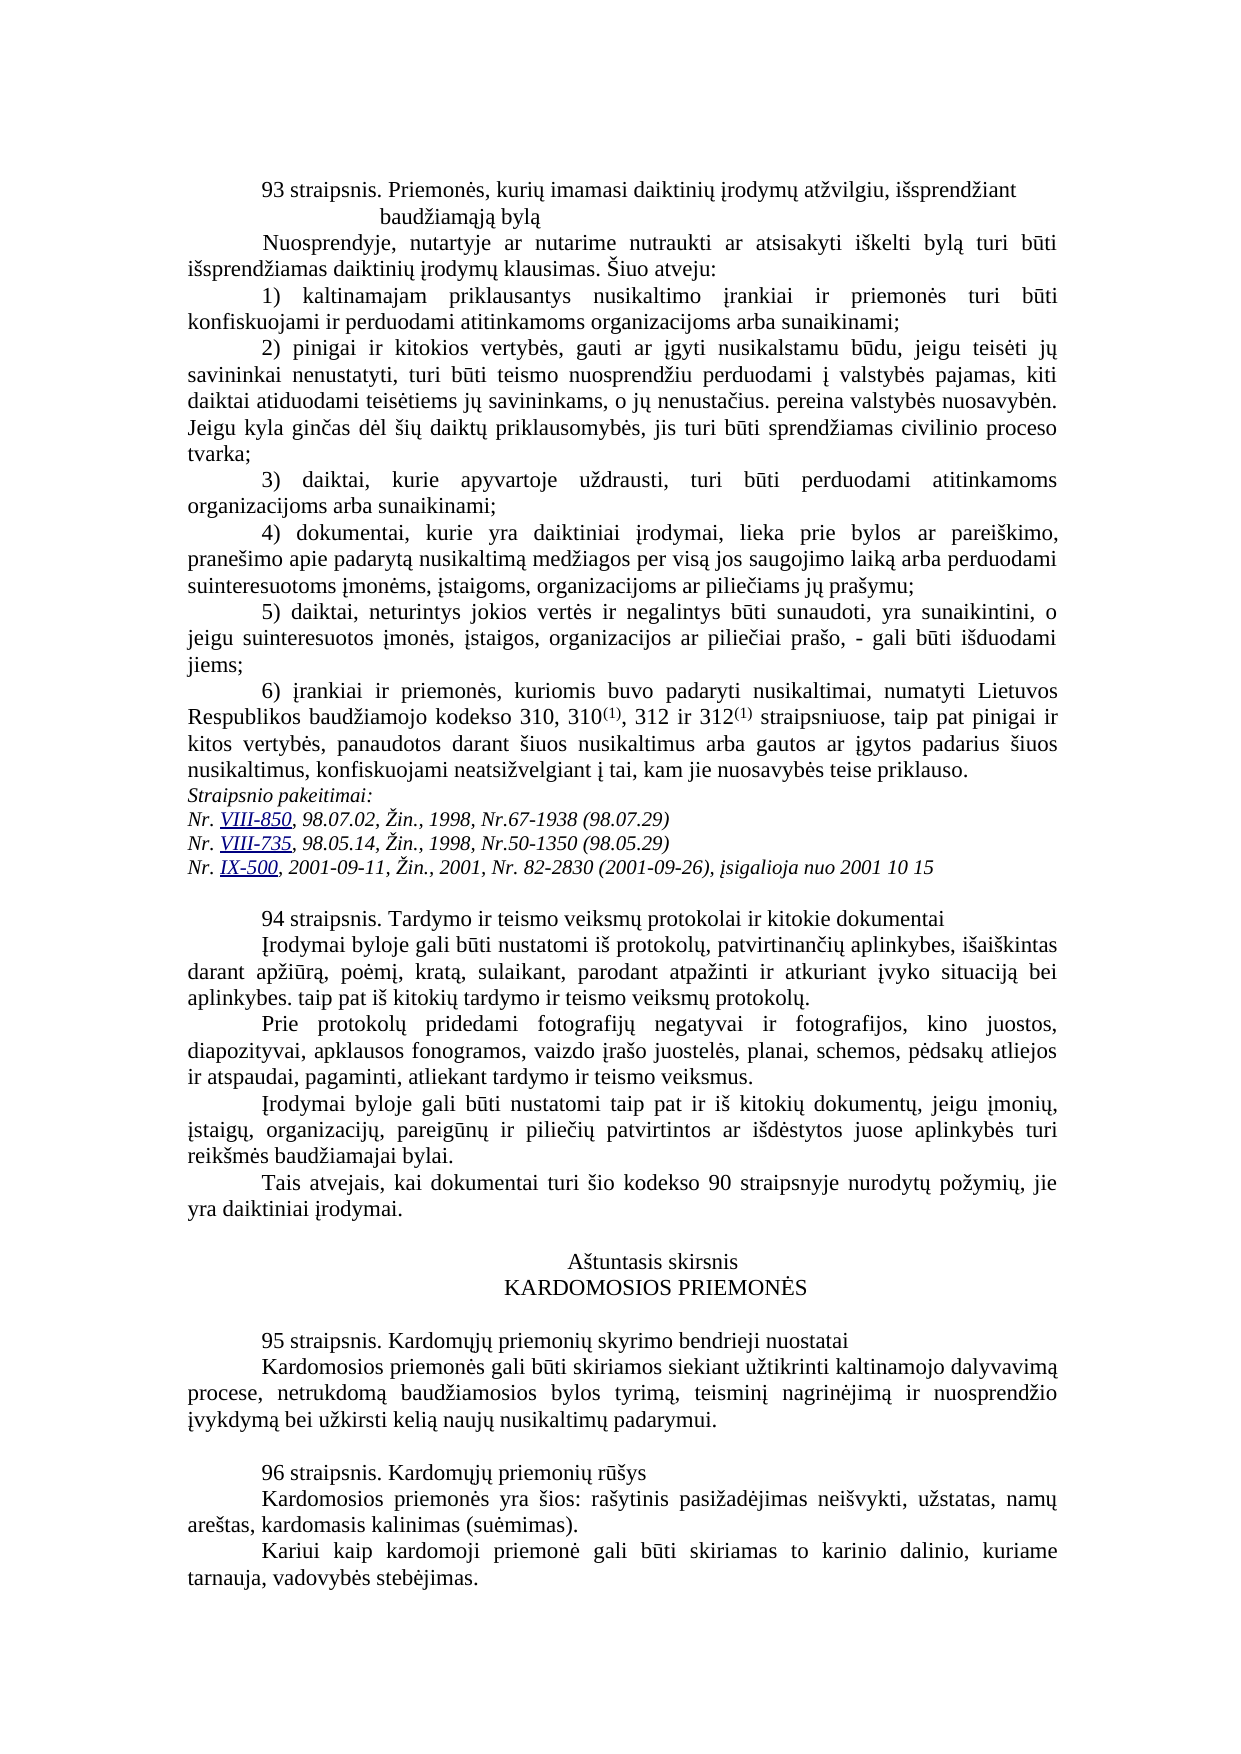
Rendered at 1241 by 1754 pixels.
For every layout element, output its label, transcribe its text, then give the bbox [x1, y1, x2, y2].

text baudžiamąją bylą [379, 203, 1059, 229]
text 2) pinigai ir kitokios vertybės, gauti ar įgyti nusikalstamu būdu, jeigu teisėti jų savininkai nenustatyti, turi būti teismo nuosprendžiu perduodami į valstybės pajamas, kiti daiktai atiduodami teisėtiems jų savininkams, o jų nenustačius. pereina valstybės nuosavybėn. Jeigu kyla ginčas dėl šių daiktų priklausomybės, jis turi būti sprendžiamas civilinio proceso tvarka; [187, 334, 1059, 466]
text Prie protokolų pridedami fotografijų negatyvai ir fotografijos, kino juostos, diapozityvai, apklausos fonogramos, vaizdo įrašo juostelės, planai, schemos, pėdsakų atliejos ir atspaudai, pagaminti, atliekant tardymo ir teismo veiksmus. [187, 1011, 1059, 1089]
text Kariui kaip kardomoji priemonė gali būti skiriamas to karinio dalinio, kuriame tarnauja, vadovybės stebėjimas. [187, 1538, 1059, 1590]
text KARDOMOSIOS PRIEMONĖS [187, 1274, 1059, 1300]
text Tais atvejais, kai dokumentai turi šio kodekso 90 straipsnyje nurodytų požymių, jie yra daiktiniai įrodymai. [187, 1169, 1059, 1221]
text 94 straipsnis. Tardymo ir teismo veiksmų protokolai ir kitokie dokumentai [187, 905, 1059, 931]
text Įrodymai byloje gali būti nustatomi iš protokolų, patvirtinančių aplinkybes, išaiškintas darant apžiūrą, poėmį, kratą, sulaikant, parodant atpažinti ir atkuriant įvyko situaciją bei aplinkybes. taip pat iš kitokių tardymo ir teismo veiksmų protokolų. [187, 931, 1059, 1011]
text 96 straipsnis. Kardomųjų priemonių rūšys [187, 1458, 1059, 1485]
text Kardomosios priemonės gali būti skiriamos siekiant užtikrinti kaltinamojo dalyvavimą procese, netrukdomą baudžiamosios bylos tyrimą, teisminį nagrinėjimą ir nuosprendžio įvykdymą bei užkirsti kelią naujų nusikaltimų padarymui. [187, 1353, 1059, 1432]
text 6) įrankiai ir priemonės, kuriomis buvo padaryti nusikaltimai, numatyti Lietuvos Respublikos baudžiamojo kodekso 310, 310(1), 312 ir 312(1) straipsniuose, taip pat pinigai ir kitos vertybės, panaudotos darant šiuos nusikaltimus arba gautos ar įgytos padarius šiuos nusikaltimus, konfiskuojami neatsižvelgiant į tai, kam jie nuosavybės teise priklauso. [187, 677, 1059, 782]
text 5) daiktai, neturintys jokios vertės ir negalintys būti sunaudoti, yra sunaikintini, o jeigu suinteresuotos įmonės, įstaigos, organizacijos ar piliečiai prašo, - gali būti išduodami jiems; [187, 598, 1059, 677]
text Aštuntasis skirsnis [187, 1248, 1059, 1274]
text Nr. VIII-735, 98.05.14, Žin., 1998, Nr.50-1350 (98.05.29) [187, 831, 1059, 855]
text Nuosprendyje, nutartyje ar nutarime nutraukti ar atsisakyti iškelti bylą turi būti išsprendžiamas daiktinių įrodymų klausimas. Šiuo atveju: [187, 229, 1059, 282]
text 93 straipsnis. Priemonės, kurių imamasi daiktinių įrodymų atžvilgiu, išsprendžiant [261, 176, 1059, 203]
text Nr. VIII-850, 98.07.02, Žin., 1998, Nr.67-1938 (98.07.29) [187, 807, 1059, 831]
text 4) dokumentai, kurie yra daiktiniai įrodymai, lieka prie bylos ar pareiškimo, pranešimo apie padarytą nusikaltimą medžiagos per visą jos saugojimo laiką arba perduodami suinteresuotoms įmonėms, įstaigoms, organizacijoms ar piliečiams jų prašymu; [187, 519, 1059, 598]
text Įrodymai byloje gali būti nustatomi taip pat ir iš kitokių dokumentų, jeigu įmonių, įstaigų, organizacijų, pareigūnų ir piliečių patvirtintos ar išdėstytos juose aplinkybės turi reikšmės baudžiamajai bylai. [187, 1089, 1059, 1169]
text Kardomosios priemonės yra šios: rašytinis pasižadėjimas neišvykti, užstatas, namų areštas, kardomasis kalinimas (suėmimas). [187, 1485, 1059, 1538]
text Nr. IX-500, 2001-09-11, Žin., 2001, Nr. 82-2830 (2001-09-26), įsigalioja nuo 2001 10 15 [187, 855, 1059, 879]
text 95 straipsnis. Kardomųjų priemonių skyrimo bendrieji nuostatai [187, 1327, 1059, 1353]
text Straipsnio pakeitimai: [187, 782, 1059, 807]
text 1) kaltinamajam priklausantys nusikaltimo įrankiai ir priemonės turi būti konfiskuojami ir perduodami atitinkamoms organizacijoms arba sunaikinami; [187, 282, 1059, 334]
text 3) daiktai, kurie apyvartoje uždrausti, turi būti perduodami atitinkamoms organizacijoms arba sunaikinami; [187, 466, 1059, 519]
